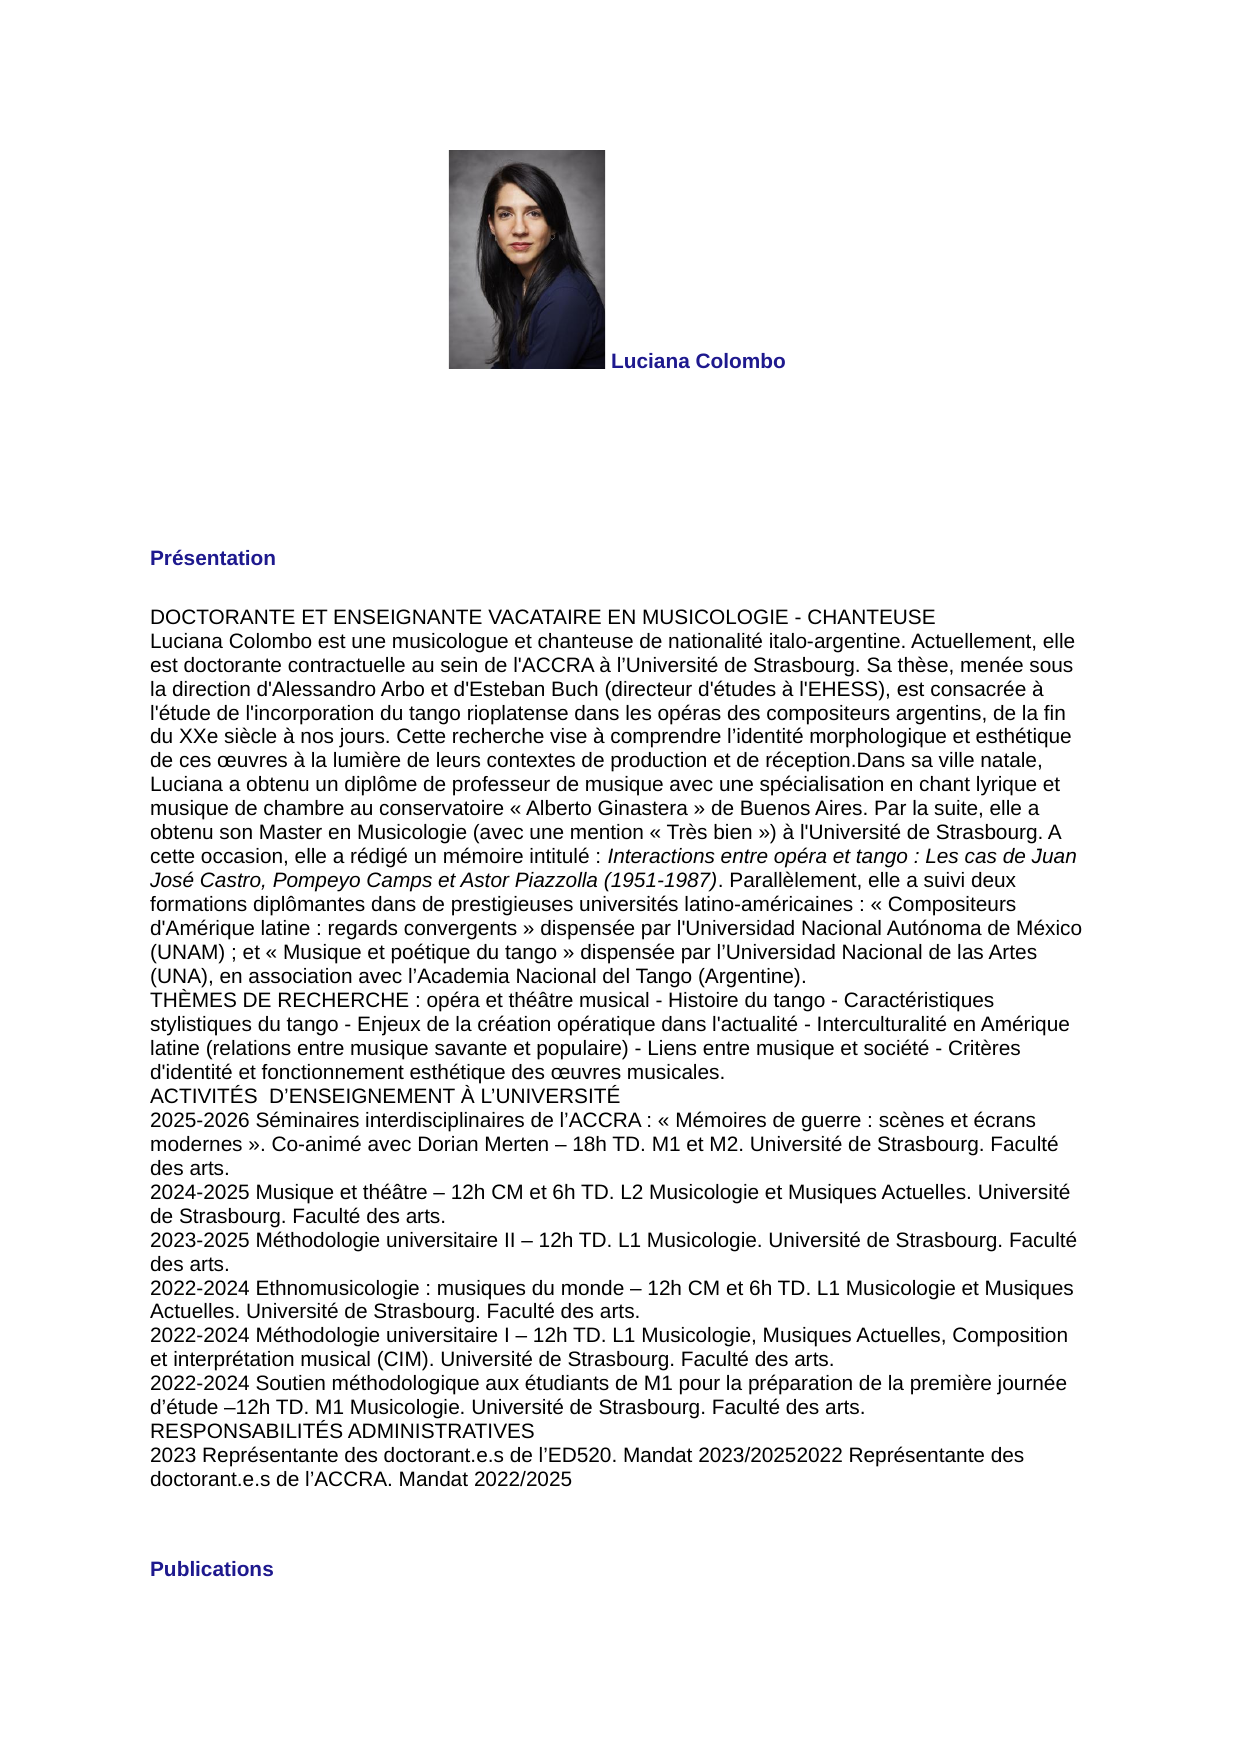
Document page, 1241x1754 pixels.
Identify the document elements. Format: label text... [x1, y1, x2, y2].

subtitle Publications [150, 1557, 1090, 1581]
text 2023 Représentante des doctorant.e.s de l’ED520. Mandat 2023/20252022 Représentante des doctorant.e.s de l’ACCRA. Mandat 2022/2025 [150, 1443, 1090, 1491]
text 2024-2025 Musique et théâtre – 12h CM et 6h TD. L2 Musicologie et Musiques Actuelles. Université de Strasbourg. Faculté des arts. [150, 1179, 1090, 1227]
text 2022-2024 Ethnomusicologie : musiques du monde – 12h CM et 6h TD. L1 Musicologie et Musiques Actuelles. Université de Strasbourg. Faculté des arts. [150, 1275, 1090, 1323]
text 2025-2026 Séminaires interdisciplinaires de l’ACCRA : « Mémoires de guerre : scènes et écrans modernes ». Co-animé avec Dorian Merten – 18h TD. M1 et M2. Université de Strasbourg. Faculté des arts. [150, 1108, 1090, 1179]
text 2022-2024 Soutien méthodologique aux étudiants de M1 pour la préparation de la première journée d’étude –12h TD. M1 Musicologie. Université de Strasbourg. Faculté des arts. [150, 1371, 1090, 1419]
picture [448, 150, 605, 369]
subtitle Présentation [150, 546, 1090, 570]
text RESPONSABILITÉS ADMINISTRATIVES [150, 1419, 1090, 1443]
text DOCTORANTE ET ENSEIGNANTE VACATAIRE EN MUSICOLOGIE - CHANTEUSE [150, 604, 1090, 628]
text 2023-2025 Méthodologie universitaire II – 12h TD. L1 Musicologie. Université de Strasbourg. Faculté des arts. [150, 1227, 1090, 1275]
text ACTIVITÉS D’ENSEIGNEMENT À L’UNIVERSITÉ [150, 1084, 1090, 1108]
text Luciana Colombo est une musicologue et chanteuse de nationalité italo-argentine. Actuellement, elle est doctorante contractuelle au sein de l'ACCRA à l’Université de Strasbourg. Sa thèse, menée sous la direction d'Alessandro Arbo et d'Esteban Buch (directeur d'études à l'EHESS), est consacrée à l'étude de l'incorporation du tango rioplatense dans les opéras des compositeurs argentins, de la fin du XXe siècle à nos jours. Cette recherche vise à comprendre l’identité morphologique et esthétique de ces œuvres à la lumière de leurs contextes de production et de réception.Dans sa ville natale, Luciana a obtenu un diplôme de professeur de musique avec une spécialisation en chant lyrique et musique de chambre au conservatoire « Alberto Ginastera » de Buenos Aires. Par la suite, elle a obtenu son Master en Musicologie (avec une mention « Très bien ») à l'Université de Strasbourg. A cette occasion, elle a rédigé un mémoire intitulé : Interactions entre opéra et tango : Les cas de Juan José Castro, Pompeyo Camps et Astor Piazzolla (1951-1987). Parallèlement, elle a suivi deux formations diplômantes dans de prestigieuses universités latino-américaines : « Compositeurs d'Amérique latine : regards convergents » dispensée par l'Universidad Nacional Autónoma de México (UNAM) ; et « Musique et poétique du tango » dispensée par l’Universidad Nacional de las Artes (UNA), en association avec l’Academia Nacional del Tango (Argentine). [150, 628, 1090, 988]
text 2022-2024 Méthodologie universitaire I – 12h TD. L1 Musicologie, Musiques Actuelles, Composition et interprétation musical (CIM). Université de Strasbourg. Faculté des arts. [150, 1323, 1090, 1371]
text THÈMES DE RECHERCHE : opéra et théâtre musical - Histoire du tango - Caractéristiques stylistiques du tango - Enjeux de la création opératique dans l'actualité - Interculturalité en Amérique latine (relations entre musique savante et populaire) - Liens entre musique et société - Critères d'identité et fonctionnement esthétique des œuvres musicales. [150, 988, 1090, 1084]
subtitle Luciana Colombo [150, 150, 1090, 373]
